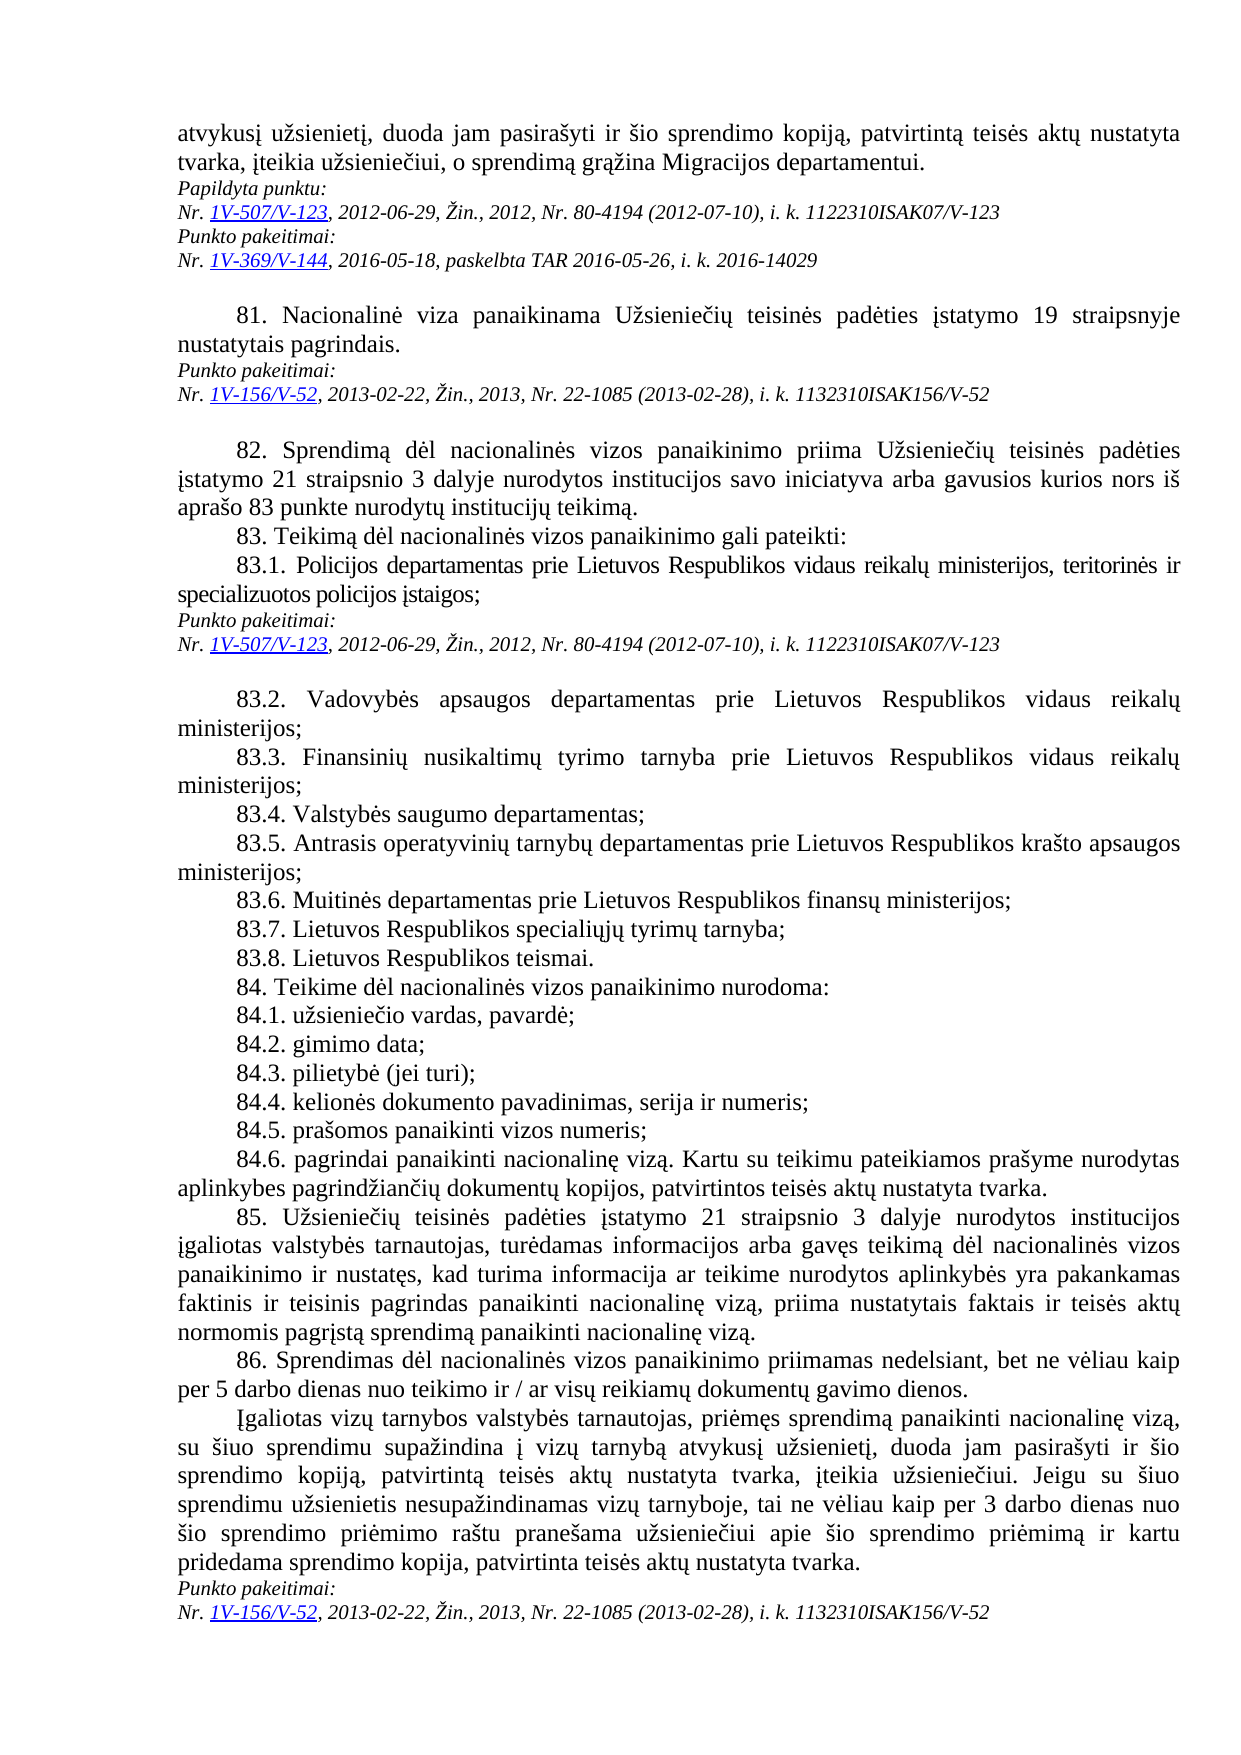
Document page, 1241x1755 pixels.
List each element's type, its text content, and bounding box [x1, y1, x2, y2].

text 84.5. prašomos panaikinti vizos numeris; [177, 1116, 1181, 1144]
text 84.3. pilietybė (jei turi); [177, 1058, 1181, 1087]
text Punkto pakeitimai: [177, 607, 1181, 632]
text 83. Teikimą dėl nacionalinės vizos panaikinimo gali pateikti: [177, 521, 1181, 550]
text 83.4. Valstybės saugumo departamentas; [177, 799, 1181, 828]
text 83.5. Antrasis operatyvinių tarnybų departamentas prie Lietuvos Respublikos krašto apsaugos ministerijos; [177, 828, 1181, 886]
text 84.1. užsieniečio vardas, pavardė; [177, 1001, 1181, 1029]
text 84.6. pagrindai panaikinti nacionalinę vizą. Kartu su teikimu pateikiamos prašyme nurodytas aplinkybes pagrindžiančių dokumentų kopijos, patvirtintos teisės aktų nustatyta tvarka. [177, 1144, 1181, 1202]
text Papildyta punktu: [177, 176, 1181, 200]
text 84. Teikime dėl nacionalinės vizos panaikinimo nurodoma: [177, 972, 1181, 1001]
text Nr. 1V-156/V-52, 2013-02-22, Žin., 2013, Nr. 22-1085 (2013-02-28), i. k. 1132310ISAK156/V-52 [177, 1600, 1181, 1624]
text 82. Sprendimą dėl nacionalinės vizos panaikinimo priima Užsieniečių teisinės padėties įstatymo 21 straipsnio 3 dalyje nurodytos institucijos savo iniciatyva arba gavusios kurios nors iš aprašo 83 punkte nurodytų institucijų teikimą. [177, 435, 1181, 521]
text 84.4. kelionės dokumento pavadinimas, serija ir numeris; [177, 1087, 1181, 1116]
text 85. Užsieniečių teisinės padėties įstatymo 21 straipsnio 3 dalyje nurodytos institucijos įgaliotas valstybės tarnautojas, turėdamas informacijos arba gavęs teikimą dėl nacionalinės vizos panaikinimo ir nustatęs, kad turima informacija ar teikime nurodytos aplinkybės yra pakankamas faktinis ir teisinis pagrindas panaikinti nacionalinę vizą, priima nustatytais faktais ir teisės aktų normomis pagrįstą sprendimą panaikinti nacionalinę vizą. [177, 1202, 1181, 1346]
text 83.7. Lietuvos Respublikos specialiųjų tyrimų tarnyba; [177, 914, 1181, 943]
text 83.3. Finansinių nusikaltimų tyrimo tarnyba prie Lietuvos Respublikos vidaus reikalų ministerijos; [177, 742, 1181, 799]
text 83.1. Policijos departamentas prie Lietuvos Respublikos vidaus reikalų ministerijos, teritorinės ir specializuotos policijos įstaigos; [177, 550, 1181, 607]
text atvykusį užsienietį, duoda jam pasirašyti ir šio sprendimo kopiją, patvirtintą teisės aktų nustatyta tvarka, įteikia užsieniečiui, o sprendimą grąžina Migracijos departamentui. [177, 118, 1181, 176]
text 83.2. Vadovybės apsaugos departamentas prie Lietuvos Respublikos vidaus reikalų ministerijos; [177, 684, 1181, 742]
text Nr. 1V-507/V-123, 2012-06-29, Žin., 2012, Nr. 80-4194 (2012-07-10), i. k. 1122310ISAK07/V-123 [177, 632, 1181, 656]
text 83.8. Lietuvos Respublikos teismai. [177, 943, 1181, 972]
text Nr. 1V-507/V-123, 2012-06-29, Žin., 2012, Nr. 80-4194 (2012-07-10), i. k. 1122310ISAK07/V-123 [177, 200, 1181, 224]
text Įgaliotas vizų tarnybos valstybės tarnautojas, priėmęs sprendimą panaikinti nacionalinę vizą, su šiuo sprendimu supažindina į vizų tarnybą atvykusį užsienietį, duoda jam pasirašyti ir šio sprendimo kopiją, patvirtintą teisės aktų nustatyta tvarka, įteikia užsieniečiui. Jeigu su šiuo sprendimu užsienietis nesupažindinamas vizų tarnyboje, tai ne vėliau kaip per 3 darbo dienas nuo šio sprendimo priėmimo raštu pranešama užsieniečiui apie šio sprendimo priėmimą ir kartu pridedama sprendimo kopija, patvirtinta teisės aktų nustatyta tvarka. [177, 1403, 1181, 1576]
text Punkto pakeitimai: [177, 224, 1181, 248]
text Punkto pakeitimai: [177, 358, 1181, 382]
text Nr. 1V-156/V-52, 2013-02-22, Žin., 2013, Nr. 22-1085 (2013-02-28), i. k. 1132310ISAK156/V-52 [177, 382, 1181, 406]
text 83.6. Muitinės departamentas prie Lietuvos Respublikos finansų ministerijos; [177, 886, 1181, 914]
text 81. Nacionalinė viza panaikinama Užsieniečių teisinės padėties įstatymo 19 straipsnyje nustatytais pagrindais. [177, 301, 1181, 358]
text 86. Sprendimas dėl nacionalinės vizos panaikinimo priimamas nedelsiant, bet ne vėliau kaip per 5 darbo dienas nuo teikimo ir / ar visų reikiamų dokumentų gavimo dienos. [177, 1346, 1181, 1403]
text Punkto pakeitimai: [177, 1576, 1181, 1600]
text 84.2. gimimo data; [177, 1029, 1181, 1058]
text Nr. 1V-369/V-144, 2016-05-18, paskelbta TAR 2016-05-26, i. k. 2016-14029 [177, 248, 1181, 272]
